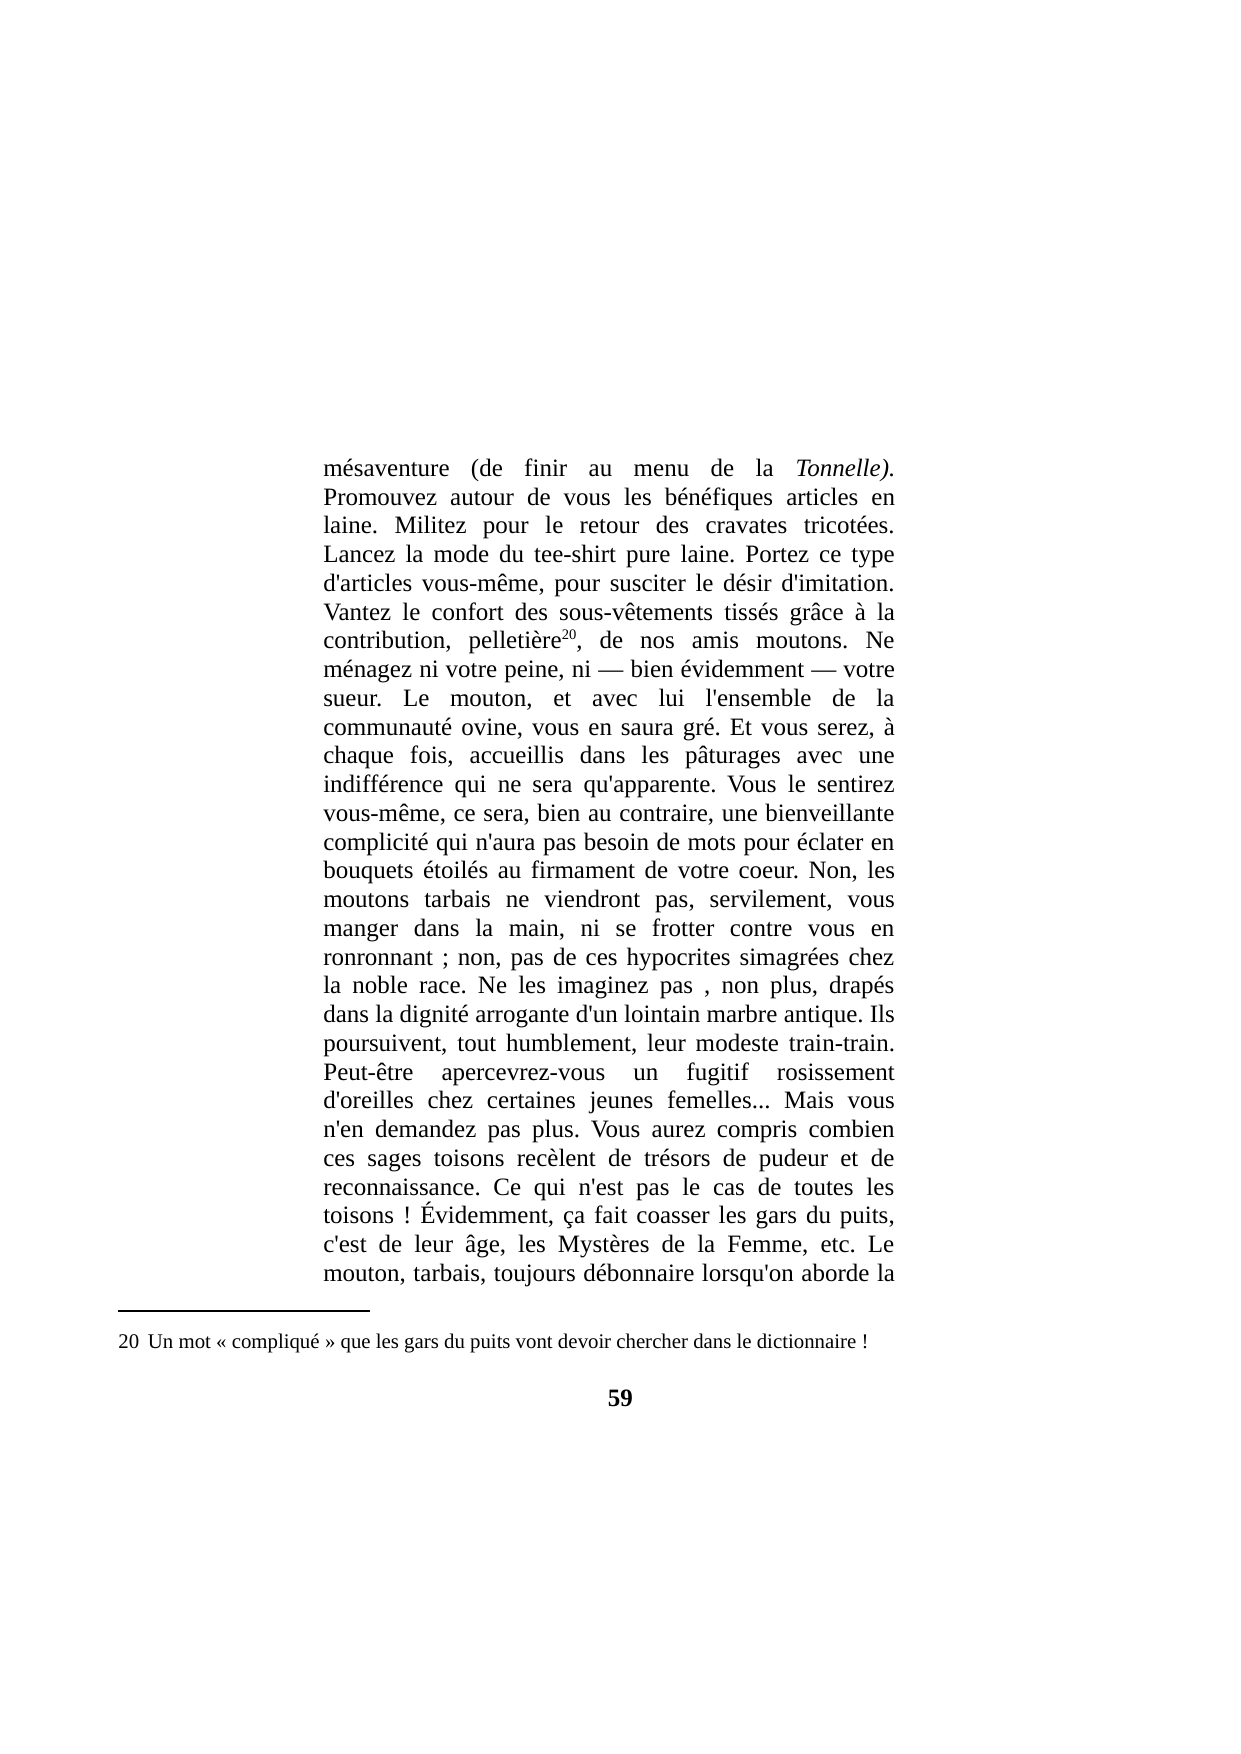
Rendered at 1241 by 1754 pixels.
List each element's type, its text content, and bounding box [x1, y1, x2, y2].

text mésaventure (de finir au menu de la Tonnelle). Promouvez autour de vous les bénéfiques articles en laine. Militez pour le retour des cravates tricotées. Lancez la mode du tee-shirt pure laine. Portez ce type d'articles vous-même, pour susciter le désir d'imitation. Vantez le confort des sous-vêtements tissés grâce à la contribution, pelletière, de nos amis moutons. Ne ménagez ni votre peine, ni — bien évidemment — votre sueur. Le mouton, et avec lui l'ensemble de la communauté ovine, vous en saura gré. Et vous serez, à chaque fois, accueillis dans les pâturages avec une indifférence qui ne sera qu'apparente. Vous le sentirez vous-même, ce sera, bien au contraire, une bienveillante complicité qui n'aura pas besoin de mots pour éclater en bouquets étoilés au firmament de votre coeur. Non, les moutons tarbais ne viendront pas, servilement, vous manger dans la main, ni se frotter contre vous en ronronnant ; non, pas de ces hypocrites simagrées chez la noble race. Ne les imaginez pas , non plus, drapés dans la dignité arrogante d'un lointain marbre antique. Ils poursuivent, tout humblement, leur modeste train-train. Peut-être apercevrez-vous un fugitif rosissement d'oreilles chez certaines jeunes femelles... Mais vous n'en demandez pas plus. Vous aurez compris combien ces sages toisons recèlent de trésors de pudeur et de reconnaissance. Ce qui n'est pas le cas de toutes les toisons ! Évidemment, ça fait coasser les gars du puits, c'est de leur âge, les Mystères de la Femme, etc. Le mouton, tarbais, toujours débonnaire lorsqu'on aborde la [323, 453, 895, 1287]
text Un mot « compliqué » que les gars du puits vont devoir chercher dans le dictionnaire ! [118, 1329, 1122, 1353]
